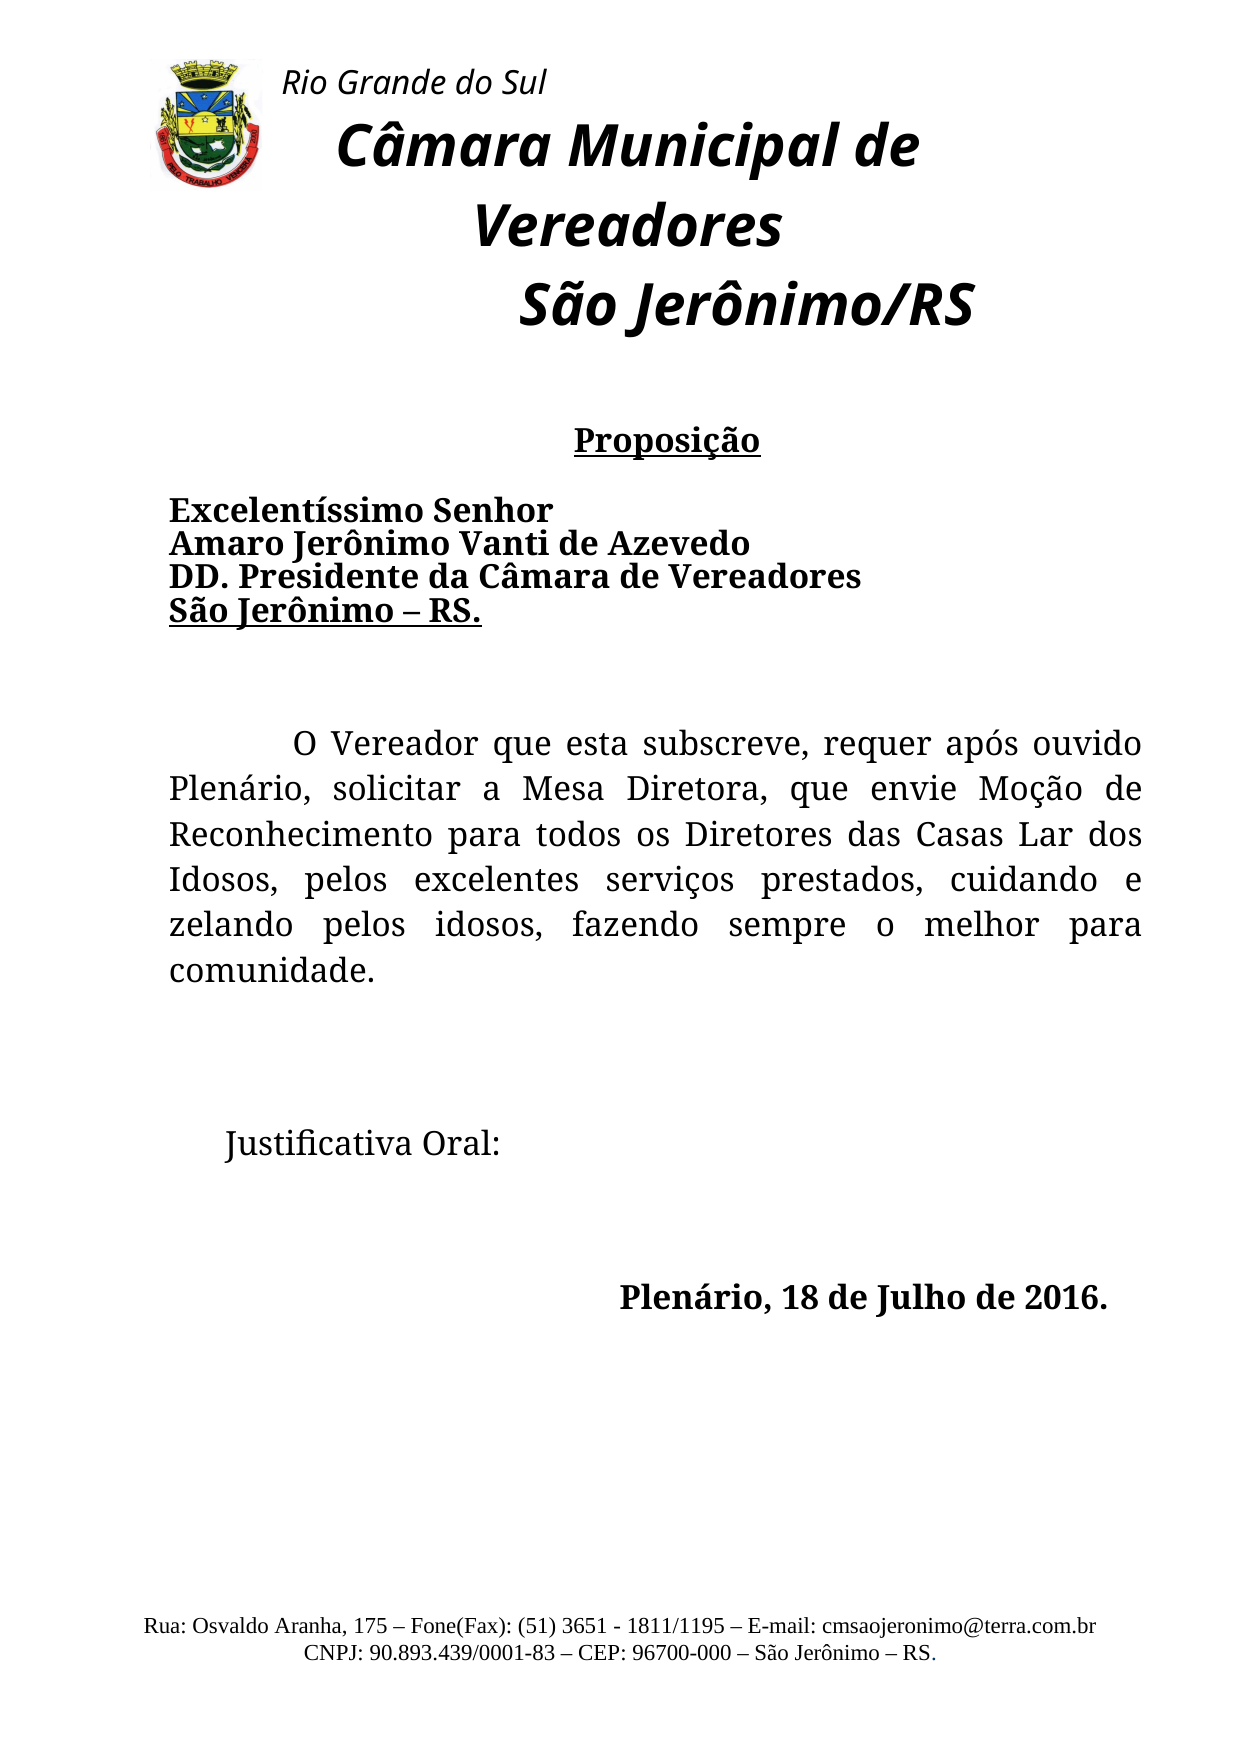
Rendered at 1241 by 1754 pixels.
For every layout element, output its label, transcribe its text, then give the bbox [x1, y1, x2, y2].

text Justificativa Oral: [225, 1128, 1109, 1162]
text Plenário, 18 de Julho de 2016. [225, 1274, 1109, 1319]
text Amaro Jerônimo Vanti de Azevedo [169, 529, 1109, 562]
subtitle Proposição [225, 417, 1109, 462]
text Excelentíssimo Senhor [169, 495, 1109, 529]
text O Vereador que esta subscreve, requer após ouvido Plenário, solicitar a Mesa Diretora, que envie Moção de Reconhecimento para todos os Diretores das Casas Lar dos Idosos, pelos excelentes serviços prestados, cuidando e zelando pelos idosos, fazendo sempre o melhor para comunidade. [169, 719, 1144, 992]
text São Jerônimo – RS. [169, 595, 1109, 629]
text DD. Presidente da Câmara de Vereadores [169, 562, 1109, 595]
